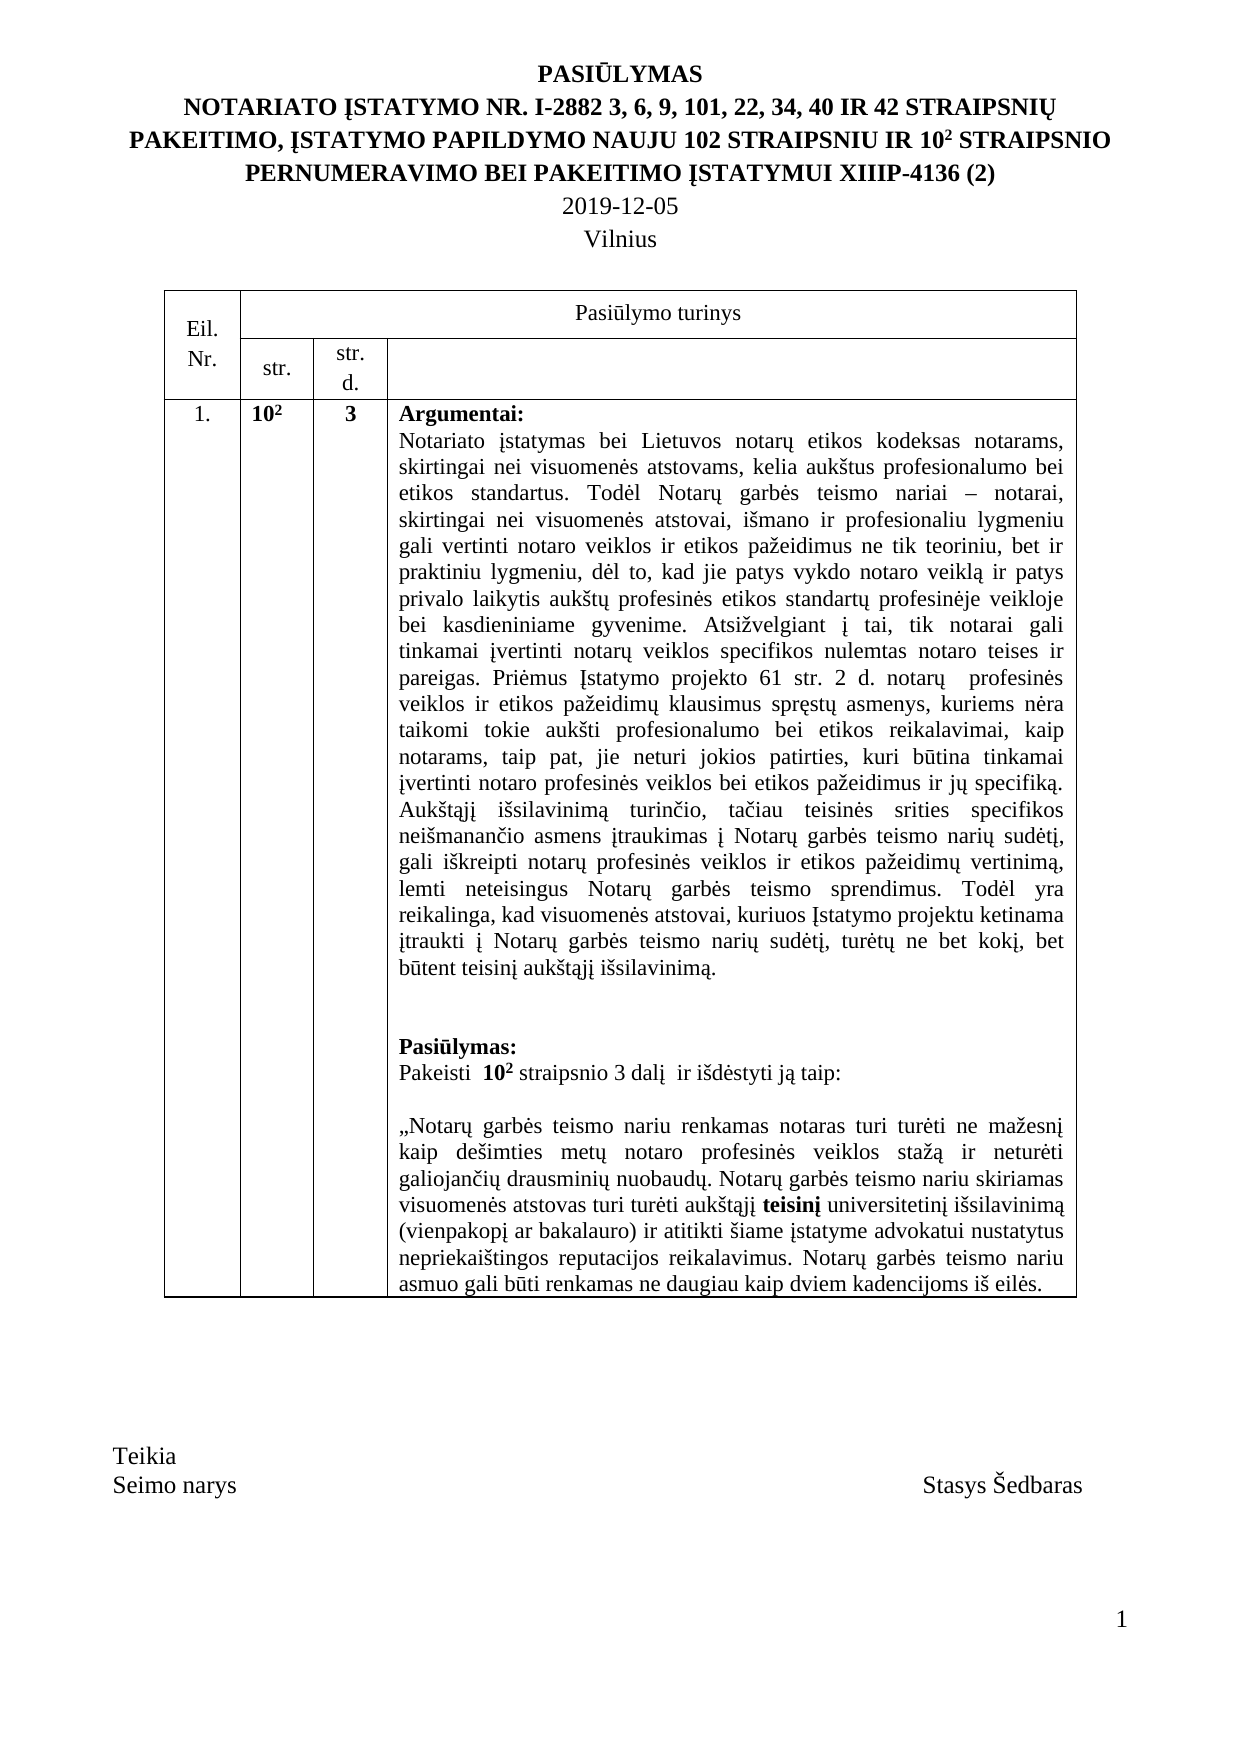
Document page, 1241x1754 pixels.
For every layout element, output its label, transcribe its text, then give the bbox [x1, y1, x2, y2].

text Vilnius [112, 224, 1128, 253]
table_cell str. d. [314, 339, 387, 399]
table_cell Argumentai: Notariato įstatymas bei Lietuvos notarų etikos kodeksas notarams, skirtingai nei visuomenės atstovams, kelia aukštus profesionalumo bei etikos standartus. Todėl Notarų garbės teismo nariai – notarai, skirtingai nei visuomenės atstovai, išmano ir profesionaliu lygmeniu gali vertinti notaro veiklos ir etikos pažeidimus ne tik teoriniu, bet ir praktiniu lygmeniu, dėl to, kad jie patys vykdo notaro veiklą ir patys privalo laikytis aukštų profesinės etikos standartų profesinėje veikloje bei kasdieniniame gyvenime. Atsižvelgiant į tai, tik notarai gali tinkamai įvertinti notarų veiklos specifikos nulemtas notaro teises ir pareigas. Priėmus Įstatymo projekto 61 str. 2 d. notarų profesinės veiklos ir etikos pažeidimų klausimus spręstų asmenys, kuriems nėra taikomi tokie aukšti profesionalumo bei etikos reikalavimai, kaip notarams, taip pat, jie neturi jokios patirties, kuri būtina tinkamai įvertinti notaro profesinės veiklos bei etikos pažeidimus ir jų specifiką. Aukštąjį išsilavinimą turinčio, tačiau teisinės srities specifikos neišmanančio asmens įtraukimas į Notarų garbės teismo narių sudėtį, gali iškreipti notarų profesinės veiklos ir etikos pažeidimų vertinimą, lemti neteisingus Notarų garbės teismo sprendimus. Todėl yra reikalinga, kad visuomenės atstovai, kuriuos Įstatymo projektu ketinama įtraukti į Notarų garbės teismo narių sudėtį, turėtų ne bet kokį, bet būtent teisinį aukštąjį išsilavinimą. Pasiūlymas: Pakeisti 102 straipsnio 3 dalį ir išdėstyti ją taip: „Notarų garbės teismo nariu renkamas notaras turi turėti ne mažesnį kaip dešimties metų notaro profesinės veiklos stažą ir neturėti galiojančių drausminių nuobaudų. Notarų garbės teismo nariu skiriamas visuomenės atstovas turi turėti aukštąjį teisinį universitetinį išsilavinimą (vienpakopį ar bakalauro) ir atitikti šiame įstatyme advokatui nustatytus nepriekaištingos reputacijos reikalavimus. Notarų garbės teismo nariu asmuo gali būti renkamas ne daugiau kaip dviem kadencijoms iš eilės. [388, 400, 1076, 1296]
table_cell 102 [241, 400, 313, 1296]
text Seimo narys Stasys Šedbaras [112, 1470, 1128, 1499]
table_cell [388, 339, 1076, 399]
text NOTARIATO ĮSTATYMO NR. I-2882 3, 6, 9, 101, 22, 34, 40 IR 42 STRAIPSNIŲ PAKEITIMO, ĮSTATYMO PAPILDYMO NAUJU 102 STRAIPSNIU IR 102 STRAIPSNIO PERNUMERAVIMO BEI PAKEITIMO ĮSTATYMUI XIIIP-4136 (2) [112, 92, 1128, 187]
table_cell 3 [314, 400, 387, 1296]
table_cell str. [241, 339, 313, 399]
text Teikia [112, 1441, 1128, 1470]
text PASIŪLYMAS [112, 59, 1128, 88]
table_cell 1. [165, 400, 240, 1296]
table_header Eil. Nr. [165, 291, 240, 399]
table_header Pasiūlymo turinys [241, 291, 1076, 338]
text 2019-12-05 [112, 191, 1128, 220]
